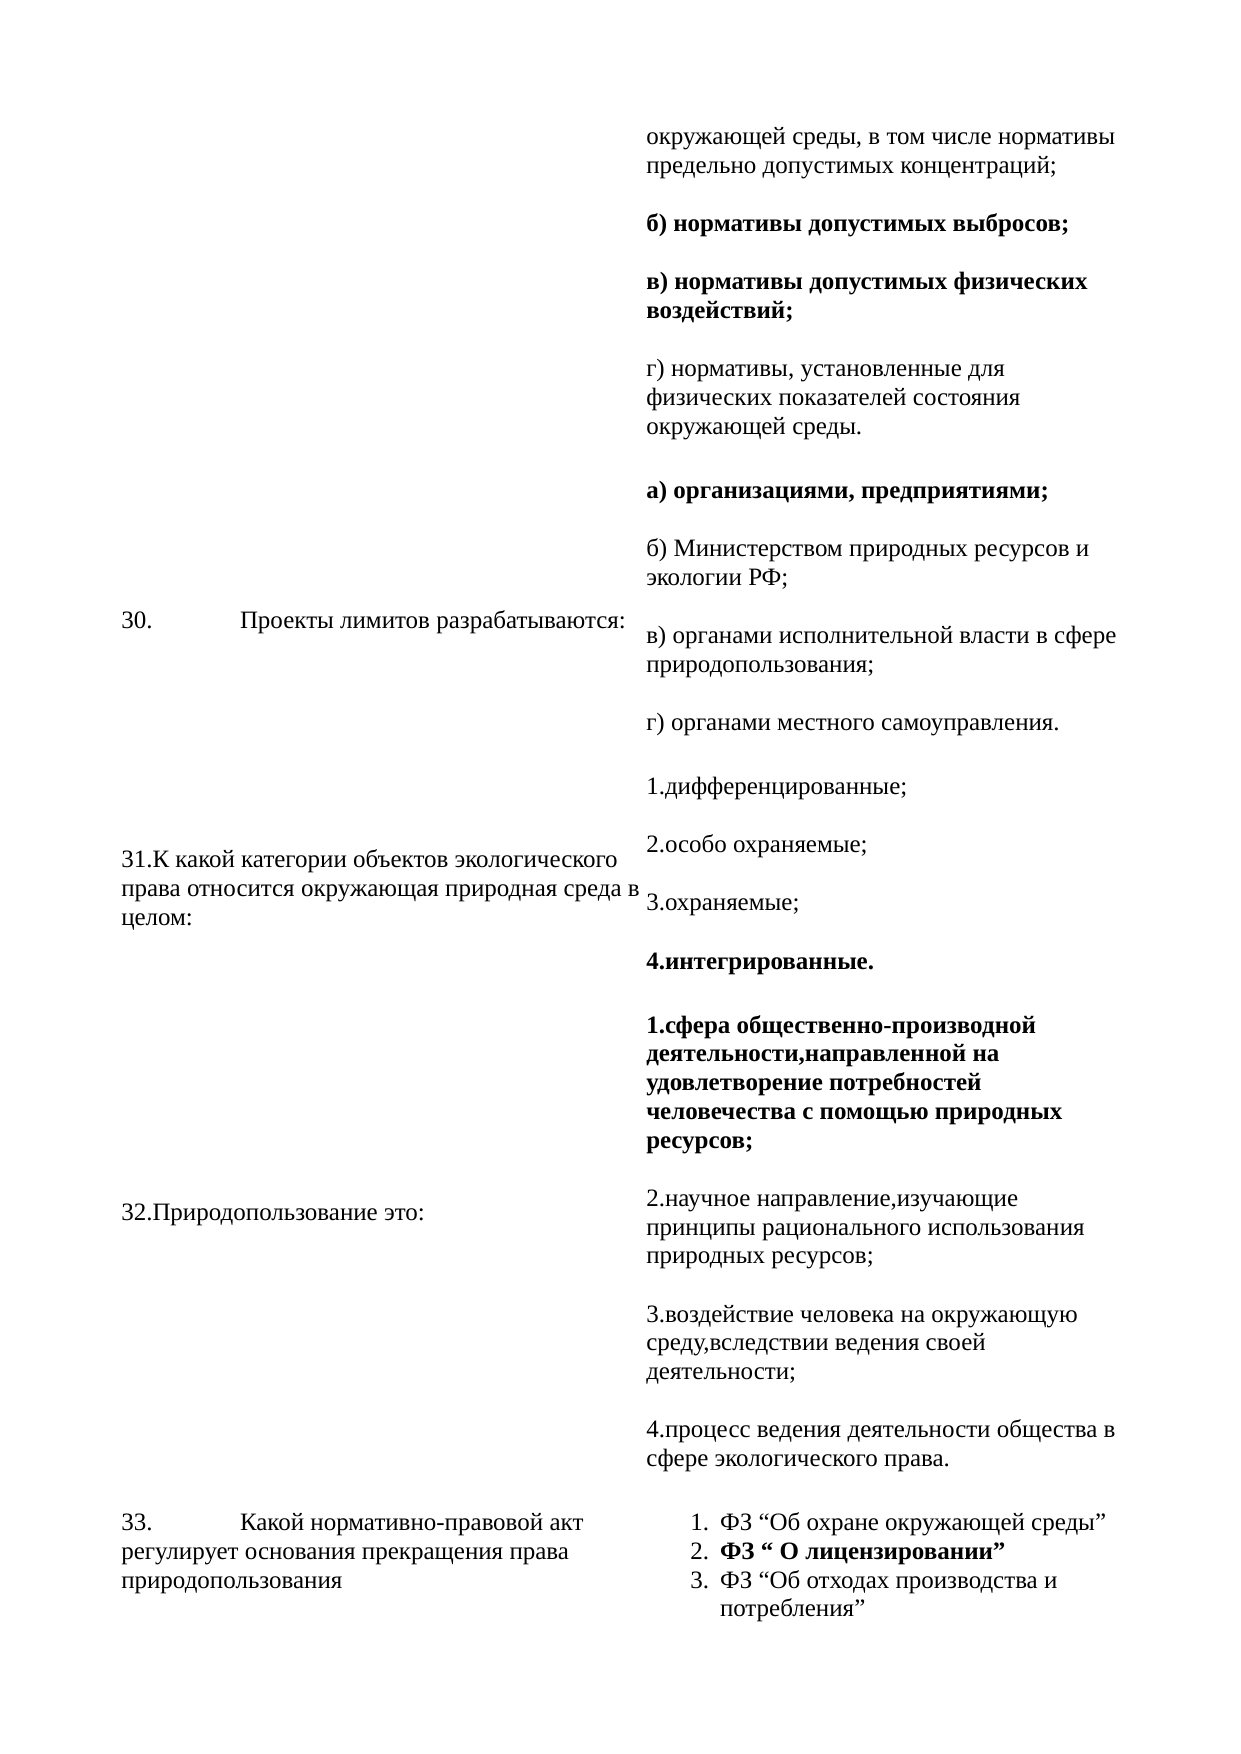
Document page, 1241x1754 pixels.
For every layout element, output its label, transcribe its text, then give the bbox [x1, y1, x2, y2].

table_cell окружающей среды, в том числе нормативы предельно допустимых концентраций; б) нормативы допустимых выбросов; в) нормативы допустимых физических воздействий; г) нормативы, установленные для физических показателей состояния окружающей среды. [643, 118, 1122, 472]
table_cell ФЗ “Об охране окружающей среды” ФЗ “ О лицензировании” ФЗ “Об отходах производства и потребления” ФЗ “О защите прав юридических лиц и ИП” [643, 1504, 1122, 1625]
table_cell 32.Природопользование это: [118, 1007, 643, 1504]
table_cell 33. Какой нормативно-правовой акт регулирует основания прекращения права природопользования [118, 1504, 643, 1625]
table_cell 30. Проекты лимитов разрабатываются: [118, 472, 643, 768]
table_cell 1.сфера общественно-производной деятельности,направленной на удовлетворение потребностей человечества с помощью природных ресурсов; 2.научное направление,изучающие принципы рационального использования природных ресурсов; 3.воздействие человека на окружающую среду,вследствии ведения своей деятельности; 4.процесс ведения деятельности общества в сфере экологического права. [643, 1007, 1122, 1504]
table_cell а) организациями, предприятиями; б) Министерством природных ресурсов и экологии РФ; в) органами исполнительной власти в сфере природопользования; г) органами местного самоуправления. [643, 472, 1122, 768]
table_cell 31.К какой категории объектов экологического права относится окружающая природная среда в целом: [118, 768, 643, 1007]
table_cell 1.дифференцированные; 2.особо охраняемые; 3.охраняемые; 4.интегрированные. [643, 768, 1122, 1007]
table_cell [118, 118, 643, 472]
